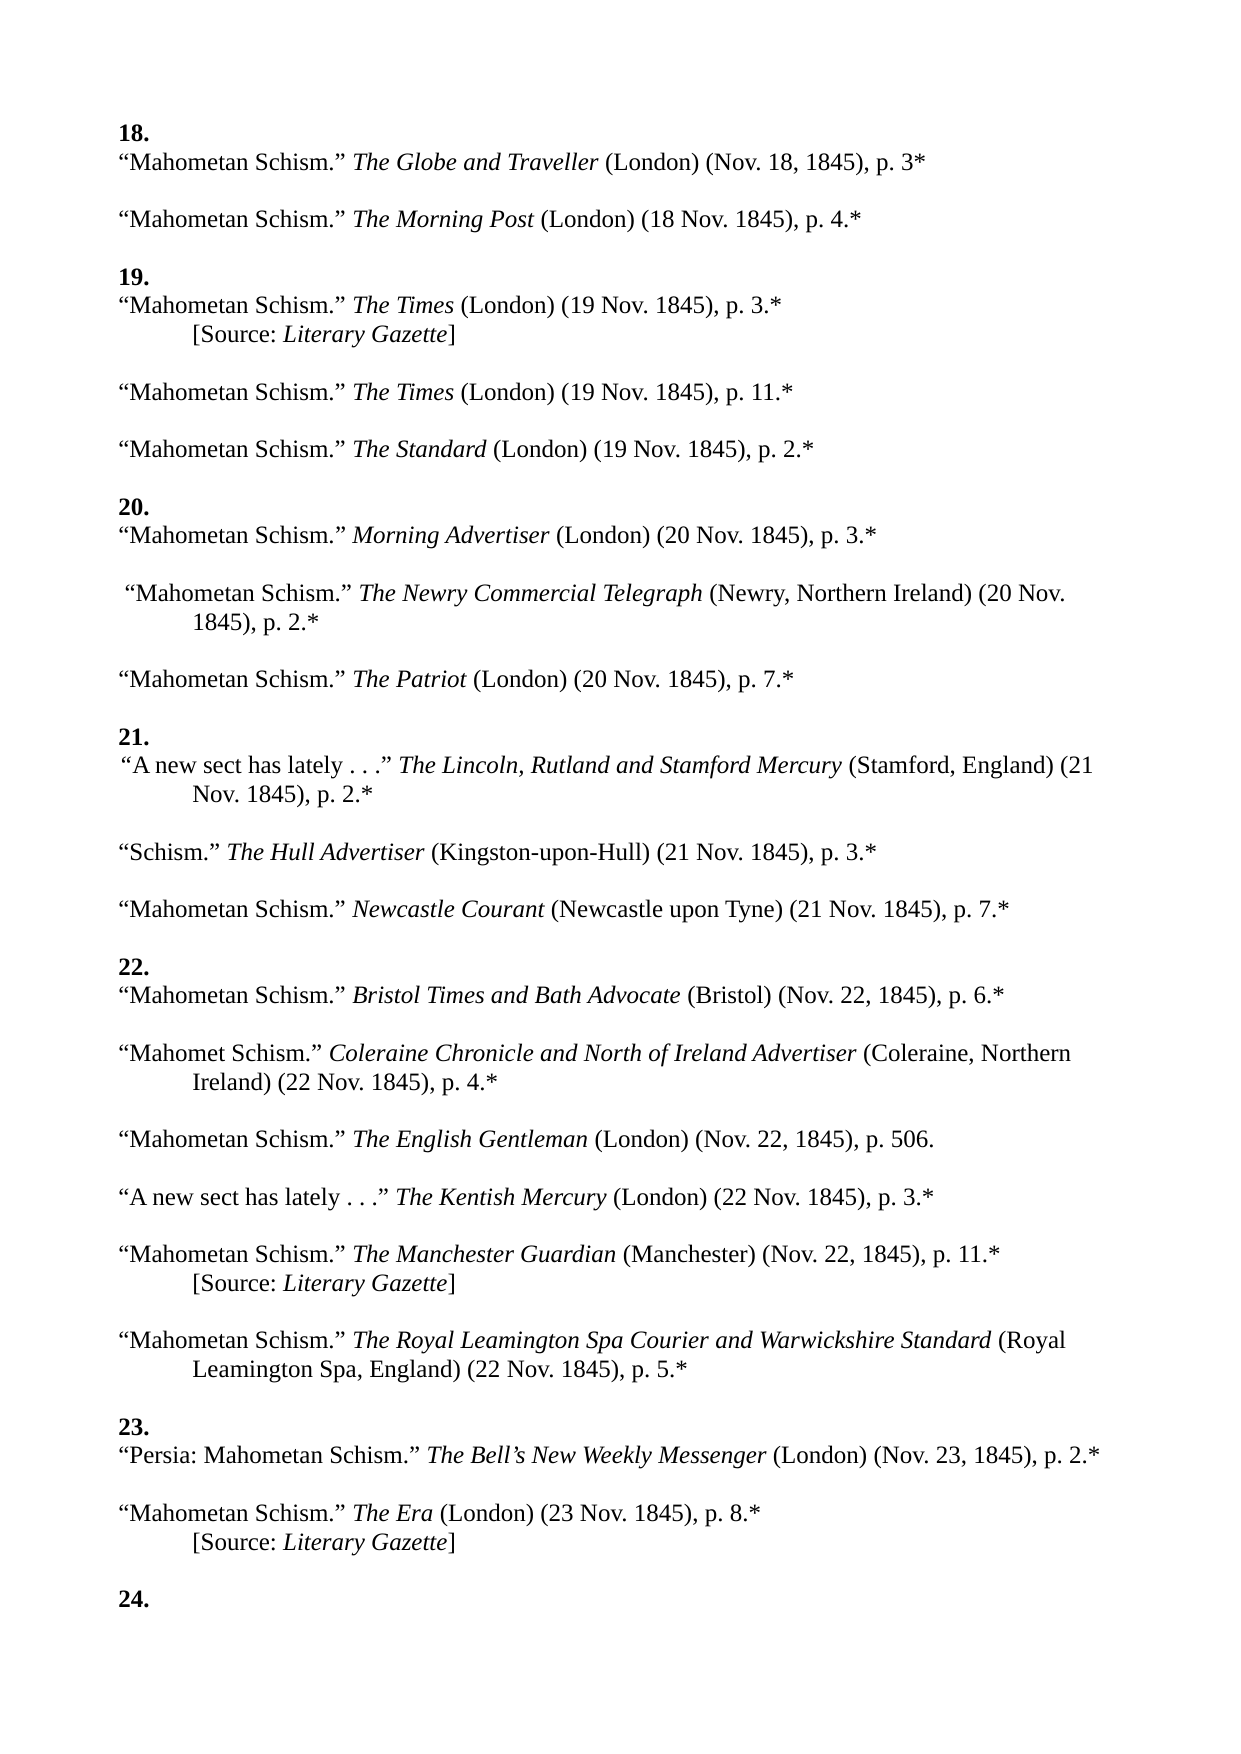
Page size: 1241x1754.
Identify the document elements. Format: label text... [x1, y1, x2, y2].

text “A new sect has lately . . .” The Kentish Mercury (London) (22 Nov. 1845), p. 3.* [118, 1182, 1122, 1211]
text [Source: Literary Gazette] [118, 319, 1122, 348]
text “Mahometan Schism.” The Newry Commercial Telegraph (Newry, Northern Ireland) (20 Nov. 1845), p. 2.* [118, 578, 1122, 636]
text “Mahometan Schism.” The English Gentleman (London) (Nov. 22, 1845), p. 506. [118, 1124, 1122, 1153]
text “A new sect has lately . . .” The Lincoln, Rutland and Stamford Mercury (Stamford, England) (21 Nov. 1845), p. 2.* [118, 751, 1122, 808]
text “Persia: Mahometan Schism.” The Bell’s New Weekly Messenger (London) (Nov. 23, 1845), p. 2.* [118, 1441, 1122, 1469]
text [Source: Literary Gazette] [118, 1268, 1122, 1297]
text “Mahometan Schism.” The Standard (London) (19 Nov. 1845), p. 2.* [118, 434, 1122, 463]
text 24. [118, 1584, 1122, 1613]
text “Mahometan Schism.” The Royal Leamington Spa Courier and Warwickshire Standard (Royal Leamington Spa, England) (22 Nov. 1845), p. 5.* [118, 1326, 1122, 1383]
text “Mahometan Schism.” The Morning Post (London) (18 Nov. 1845), p. 4.* [118, 204, 1122, 233]
text “Mahometan Schism.” The Globe and Traveller (London) (Nov. 18, 1845), p. 3* [118, 147, 1122, 176]
text 23. [118, 1412, 1122, 1441]
text “Mahometan Schism.” Morning Advertiser (London) (20 Nov. 1845), p. 3.* [118, 521, 1122, 549]
text “Mahometan Schism.” Newcastle Courant (Newcastle upon Tyne) (21 Nov. 1845), p. 7.* [118, 894, 1122, 923]
text 21. [118, 722, 1122, 751]
text [Source: Literary Gazette] [118, 1527, 1122, 1556]
text “Schism.” The Hull Advertiser (Kingston-upon-Hull) (21 Nov. 1845), p. 3.* [118, 837, 1122, 866]
text “Mahometan Schism.” The Times (London) (19 Nov. 1845), p. 11.* [118, 377, 1122, 406]
text 19. [118, 262, 1122, 291]
text “Mahometan Schism.” The Patriot (London) (20 Nov. 1845), p. 7.* [118, 664, 1122, 693]
text “Mahometan Schism.” The Times (London) (19 Nov. 1845), p. 3.* [118, 291, 1122, 319]
text 18. [118, 118, 1122, 147]
text “Mahomet Schism.” Coleraine Chronicle and North of Ireland Advertiser (Coleraine, Northern Ireland) (22 Nov. 1845), p. 4.* [118, 1038, 1122, 1096]
text “Mahometan Schism.” Bristol Times and Bath Advocate (Bristol) (Nov. 22, 1845), p. 6.* [118, 981, 1122, 1009]
text 22. [118, 952, 1122, 981]
text 20. [118, 492, 1122, 521]
text “Mahometan Schism.” The Era (London) (23 Nov. 1845), p. 8.* [118, 1498, 1122, 1527]
text “Mahometan Schism.” The Manchester Guardian (Manchester) (Nov. 22, 1845), p. 11.* [118, 1239, 1122, 1268]
